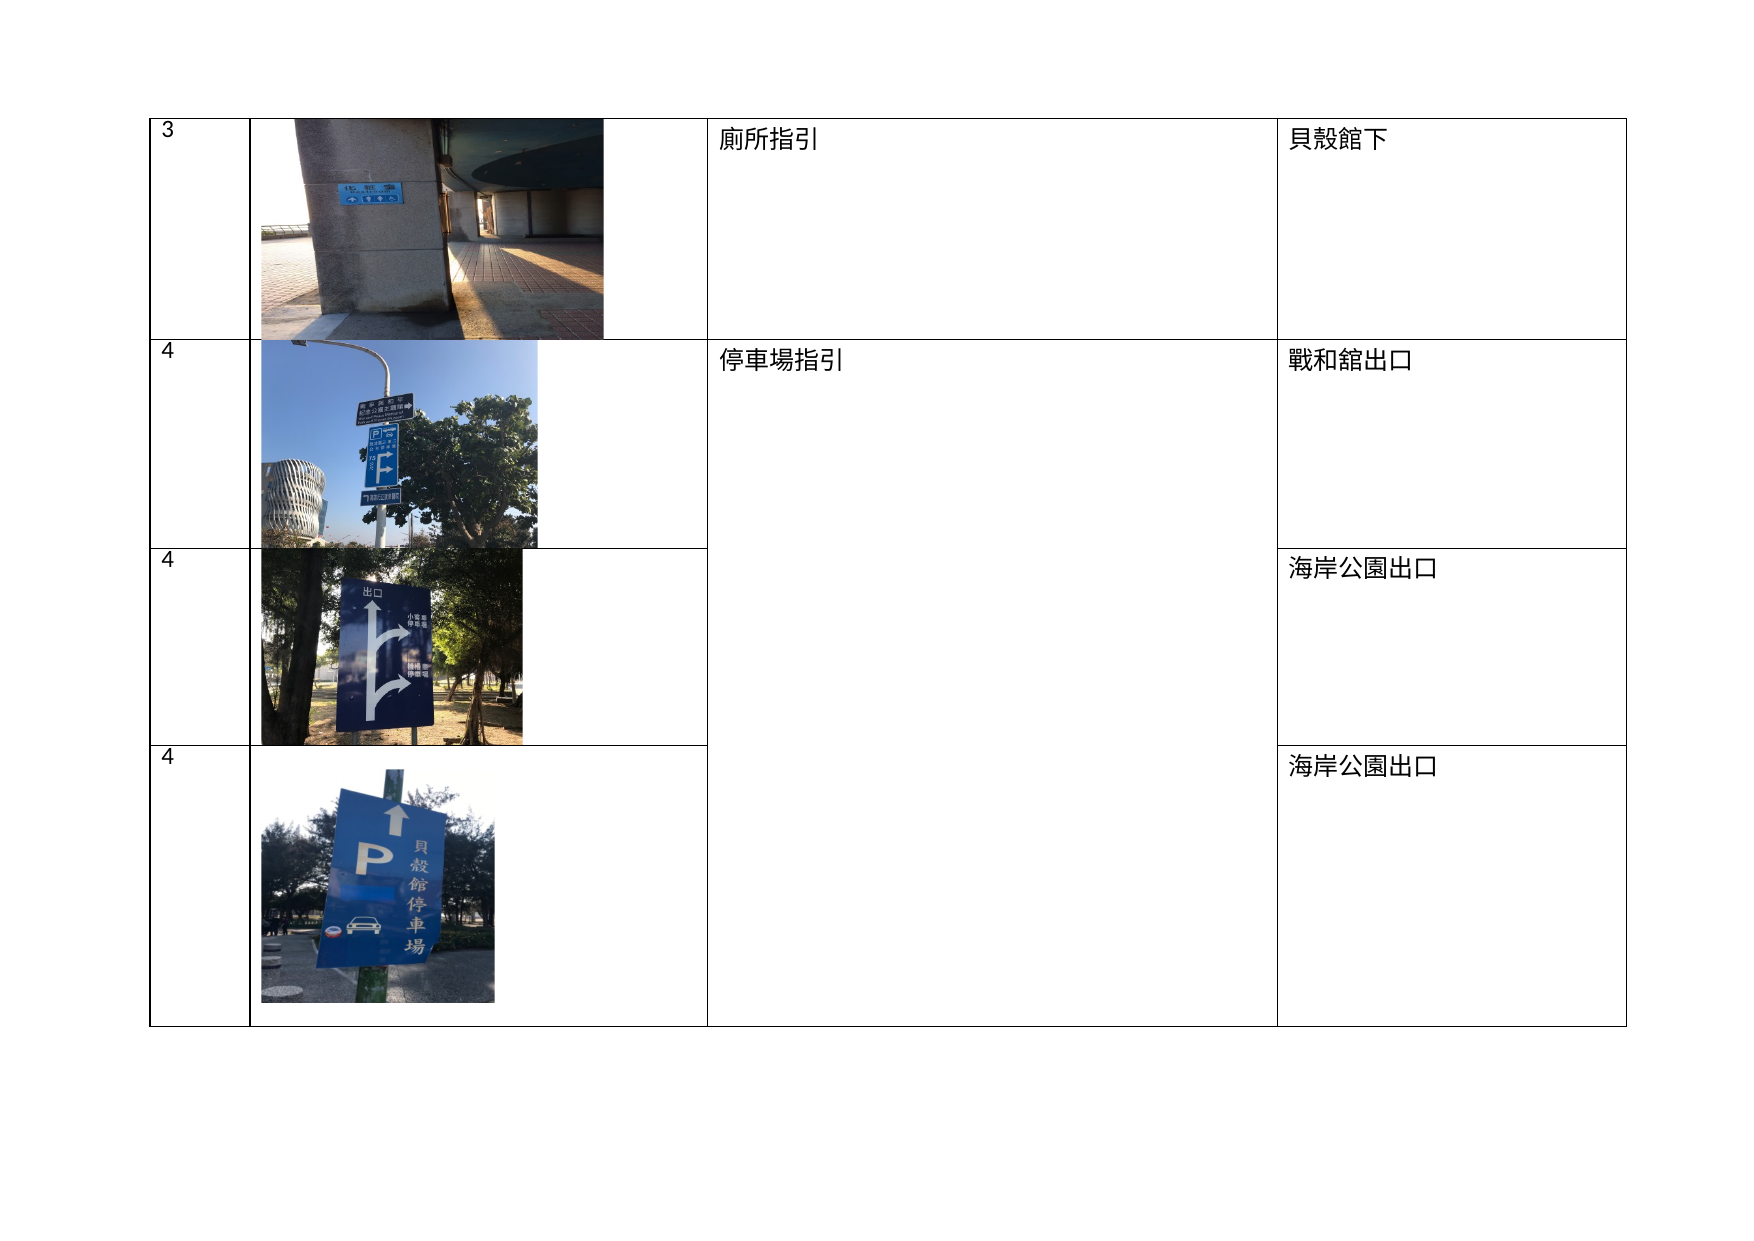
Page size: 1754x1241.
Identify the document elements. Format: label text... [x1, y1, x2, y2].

table_cell 3 [151, 119, 249, 339]
table_cell 停車場指引 [708, 340, 1277, 1026]
table_cell [604, 119, 707, 339]
table_cell [251, 340, 261, 548]
table_cell 4 [151, 549, 249, 745]
table_cell 海岸公園出口 [1278, 746, 1626, 1026]
table_cell 廁所指引 [708, 119, 1277, 339]
table_cell 貝殼館下 [1278, 119, 1626, 339]
table_cell 戰和舘出口 [1278, 340, 1626, 548]
table_cell [251, 549, 261, 745]
table_cell [251, 746, 707, 1026]
table_cell 4 [151, 340, 249, 548]
picture [261, 119, 604, 745]
table_cell 海岸公園出口 [1278, 549, 1626, 745]
picture [261, 770, 495, 1003]
table_cell [523, 549, 707, 745]
table_cell [251, 119, 261, 339]
table_cell [538, 340, 707, 548]
table_cell 4 [151, 746, 249, 1026]
